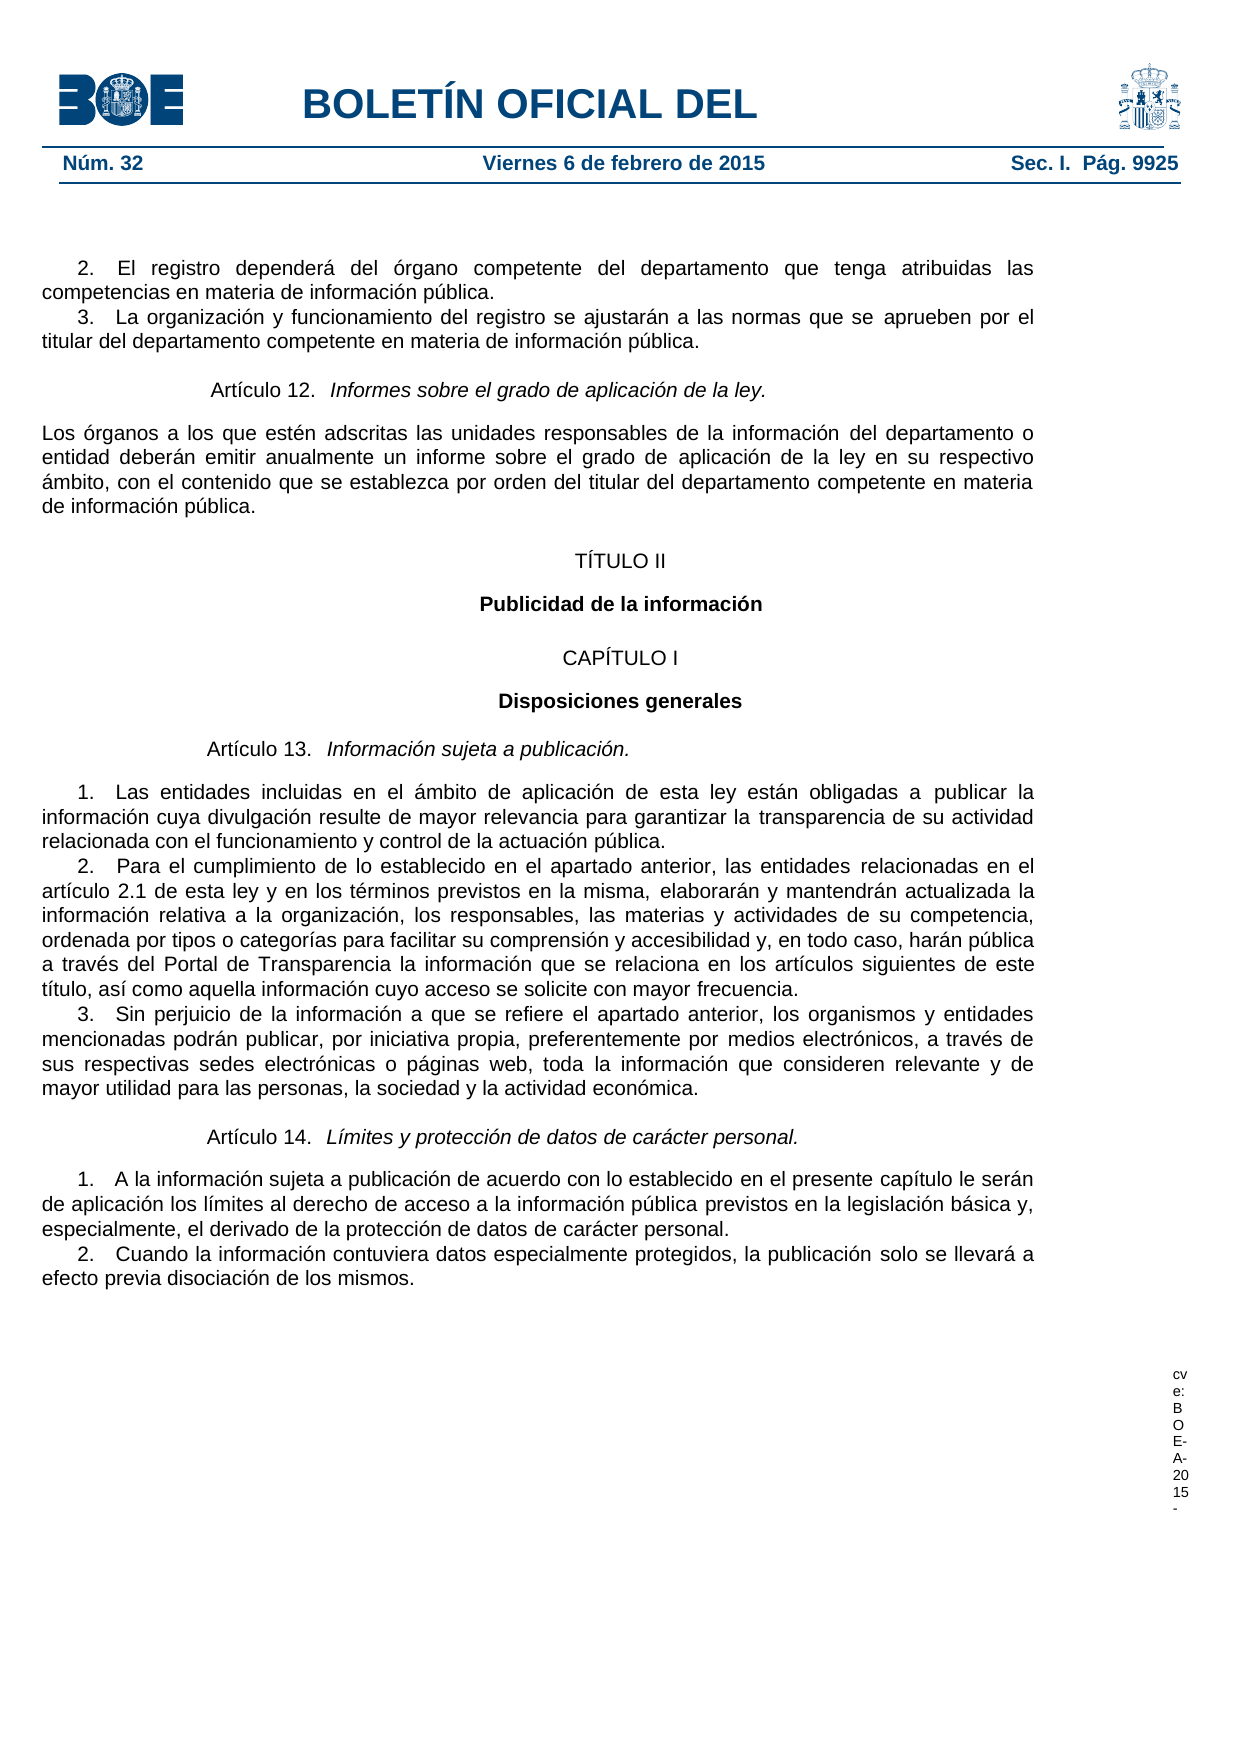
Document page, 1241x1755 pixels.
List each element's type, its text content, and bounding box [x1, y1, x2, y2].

text CAPÍTULO I [42, 646, 1199, 670]
list La organización y funcionamiento del registro se ajustarán a las normas que se aprueben por el titular del departamento competente en materia de información pública. [42, 305, 1034, 353]
list Para el cumplimiento de lo establecido en el apartado anterior, las entidades relacionadas en el artículo 2.1 de esta ley y en los términos previstos en la misma, elaborarán y mantendrán actualizada la información relativa a la organización, los responsables, las materias y actividades de su competencia, ordenada por tipos o categorías para facilitar su comprensión y accesibilidad y, en todo caso, harán pública a través del Portal de Transparencia la información que se relaciona en los artículos siguientes de este título, así como aquella información cuyo acceso se solicite con mayor frecuencia. [42, 854, 1035, 1001]
list cve: BOE-A-2015-1114 [1173, 1366, 1191, 1517]
text Artículo 13. Información sujeta a publicación. [207, 737, 1199, 761]
subtitle Núm. 32 Viernes 6 de febrero de 2015 Sec. I. Pág. 9925 [42, 151, 1199, 175]
list Sin perjuicio de la información a que se refiere el apartado anterior, los organismos y entidades mencionadas podrán publicar, por iniciativa propia, preferentemente por medios electrónicos, a través de sus respectivas sedes electrónicas o páginas web, toda la información que consideren relevante y de mayor utilidad para las personas, la sociedad y la actividad económica. [42, 1002, 1034, 1100]
text Los órganos a los que estén adscritas las unidades responsables de la información del departamento o entidad deberán emitir anualmente un informe sobre el grado de aplicación de la ley en su respectivo ámbito, con el contenido que se establezca por orden del titular del departamento competente en materia de información pública. [42, 420, 1034, 518]
text Disposiciones generales [42, 688, 1199, 712]
text Artículo 12. Informes sobre el grado de aplicación de la ley. [42, 378, 769, 402]
text TÍTULO II [42, 549, 1199, 573]
list Las entidades incluidas en el ámbito de aplicación de esta ley están obligadas a publicar la información cuya divulgación resulte de mayor relevancia para garantizar la transparencia de su actividad relacionada con el funcionamiento y control de la actuación pública. [42, 780, 1034, 853]
text Publicidad de la información [42, 591, 763, 615]
list A la información sujeta a publicación de acuerdo con lo establecido en el presente capítulo le serán de aplicación los límites al derecho de acceso a la información pública previstos en la legislación básica y, especialmente, el derivado de la protección de datos de carácter personal. [42, 1167, 1034, 1240]
text Artículo 14. Límites y protección de datos de carácter personal. [207, 1124, 1199, 1148]
list Cuando la información contuviera datos especialmente protegidos, la publicación solo se llevará a efecto previa disociación de los mismos. [42, 1241, 1034, 1290]
list El registro dependerá del órgano competente del departamento que tenga atribuidas las competencias en materia de información pública. [42, 256, 1034, 304]
